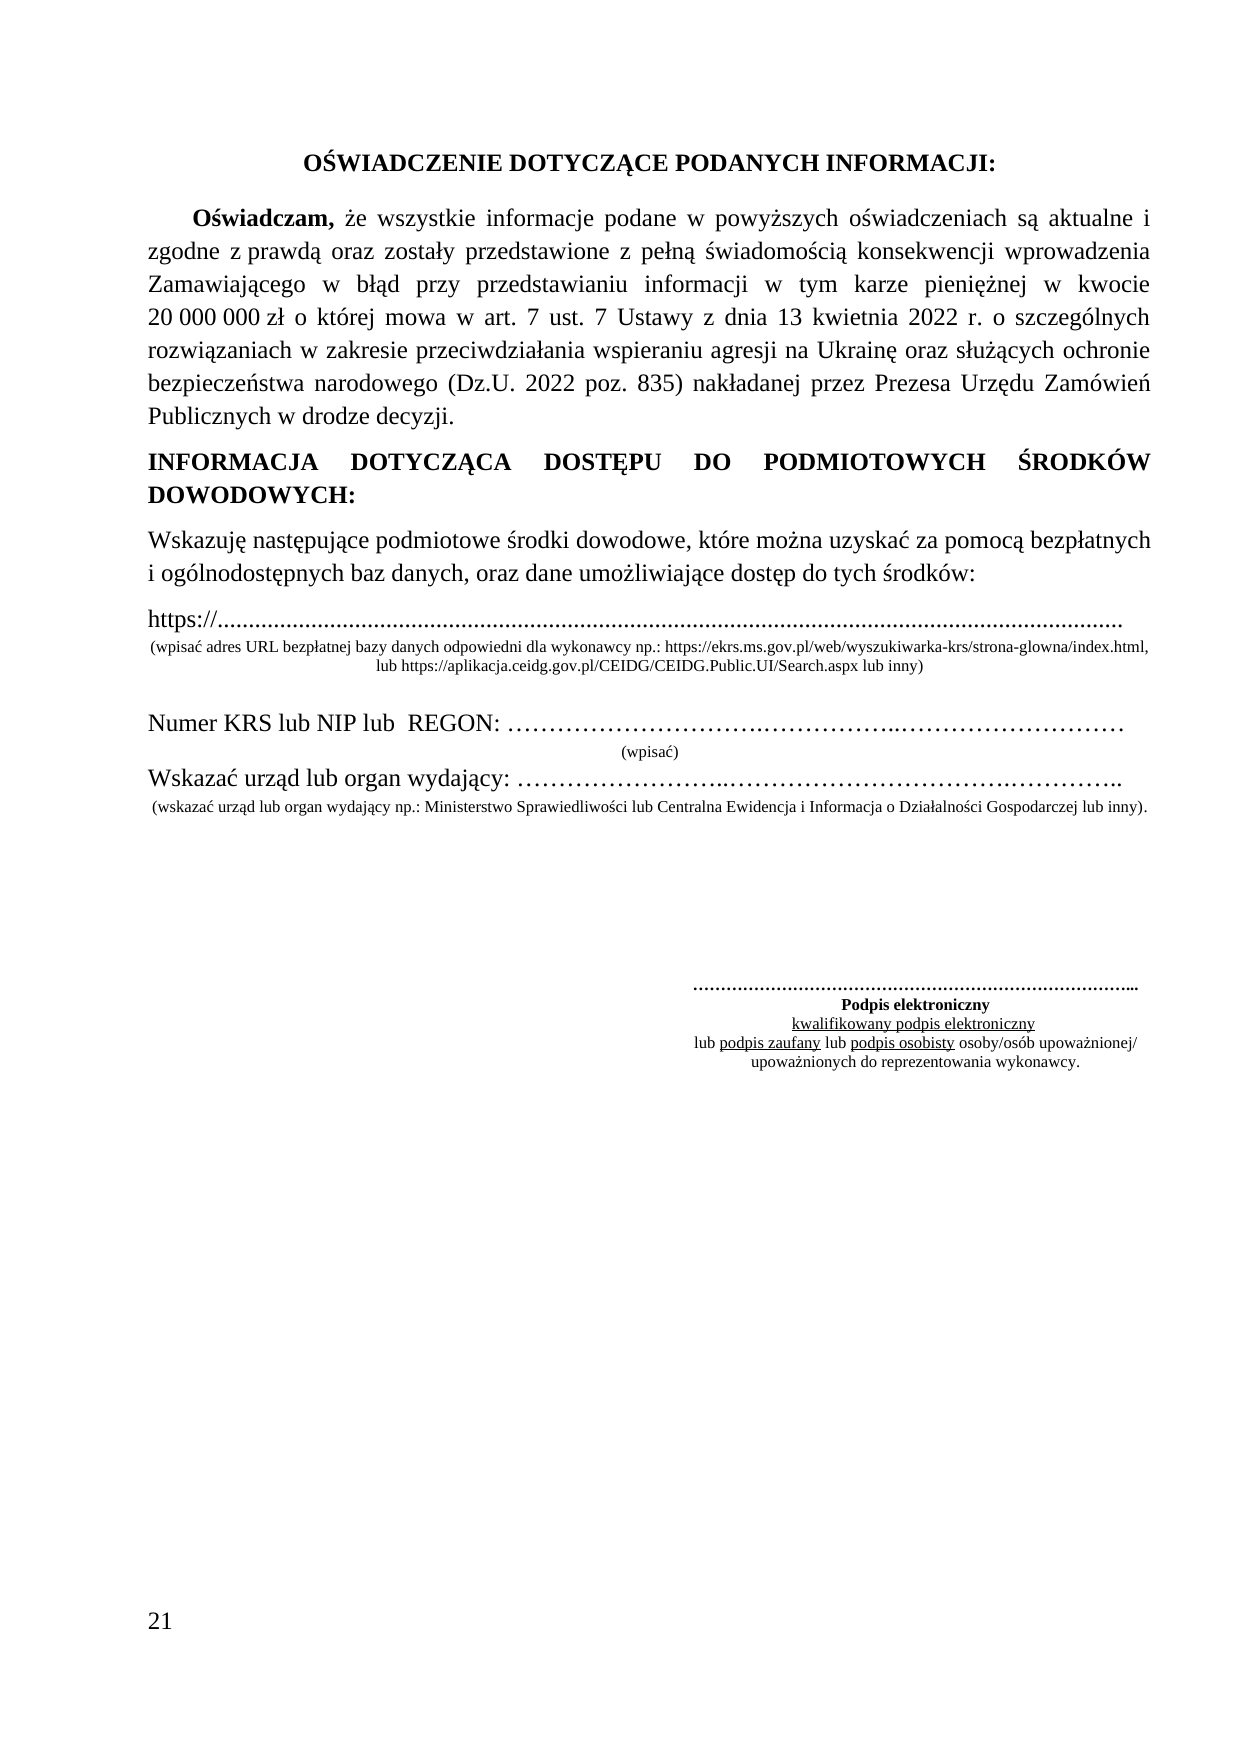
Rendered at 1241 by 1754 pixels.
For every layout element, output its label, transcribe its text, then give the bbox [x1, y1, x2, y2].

text (wskazać urząd lub organ wydający np.: Ministerstwo Sprawiedliwości lub Centralna Ewidencja i Informacja o Działalności Gospodarczej lub inny). [148, 796, 1152, 816]
text Numer KRS lub NIP lub REGON: ………………………….……………..……………………… [148, 708, 1152, 737]
text Wskazać urząd lub organ wydający: ……………………..…………………………….………….. [148, 763, 1152, 792]
text OŚWIADCZENIE DOTYCZĄCE PODANYCH INFORMACJI: [148, 148, 1152, 176]
text ……………………………………………………………………... [679, 975, 1152, 994]
text INFORMACJA DOTYCZĄCA DOSTĘPU DO PODMIOTOWYCH ŚRODKÓW DOWODOWYCH: [148, 447, 1152, 509]
text Podpis elektroniczny [679, 994, 1152, 1013]
text kwalifikowany podpis elektroniczny [679, 1013, 1152, 1033]
text lub podpis zaufany lub podpis osobisty osoby/osób upoważnionej/ [679, 1033, 1152, 1052]
text upoważnionych do reprezentowania wykonawcy. [679, 1052, 1152, 1071]
text (wpisać) [148, 741, 1152, 761]
text https://................................................................................................................................................. [148, 604, 1152, 633]
text (wpisać adres URL bezpłatnej bazy danych odpowiedni dla wykonawcy np.: https://ekrs.ms.gov.pl/web/wyszukiwarka-krs/strona-glowna/index.html, lub https://aplikacja.ceidg.gov.pl/CEIDG/CEIDG.Public.UI/Search.aspx lub inny) [148, 637, 1152, 675]
text Oświadczam, że wszystkie informacje podane w powyższych oświadczeniach są aktualne i zgodne z prawdą oraz zostały przedstawione z pełną świadomością konsekwencji wprowadzenia Zamawiającego w błąd przy przedstawianiu informacji w tym karze pieniężnej w kwocie 20 000 000 zł o której mowa w art. 7 ust. 7 Ustawy z dnia 13 kwietnia 2022 r. o szczególnych rozwiązaniach w zakresie przeciwdziałania wspieraniu agresji na Ukrainę oraz służących ochronie bezpieczeństwa narodowego (Dz.U. 2022 poz. 835) nakładanej przez Prezesa Urzędu Zamówień Publicznych w drodze decyzji. [148, 203, 1152, 430]
text Wskazuję następujące podmiotowe środki dowodowe, które można uzyskać za pomocą bezpłatnych i ogólnodostępnych baz danych, oraz dane umożliwiające dostęp do tych środków: [148, 526, 1152, 587]
